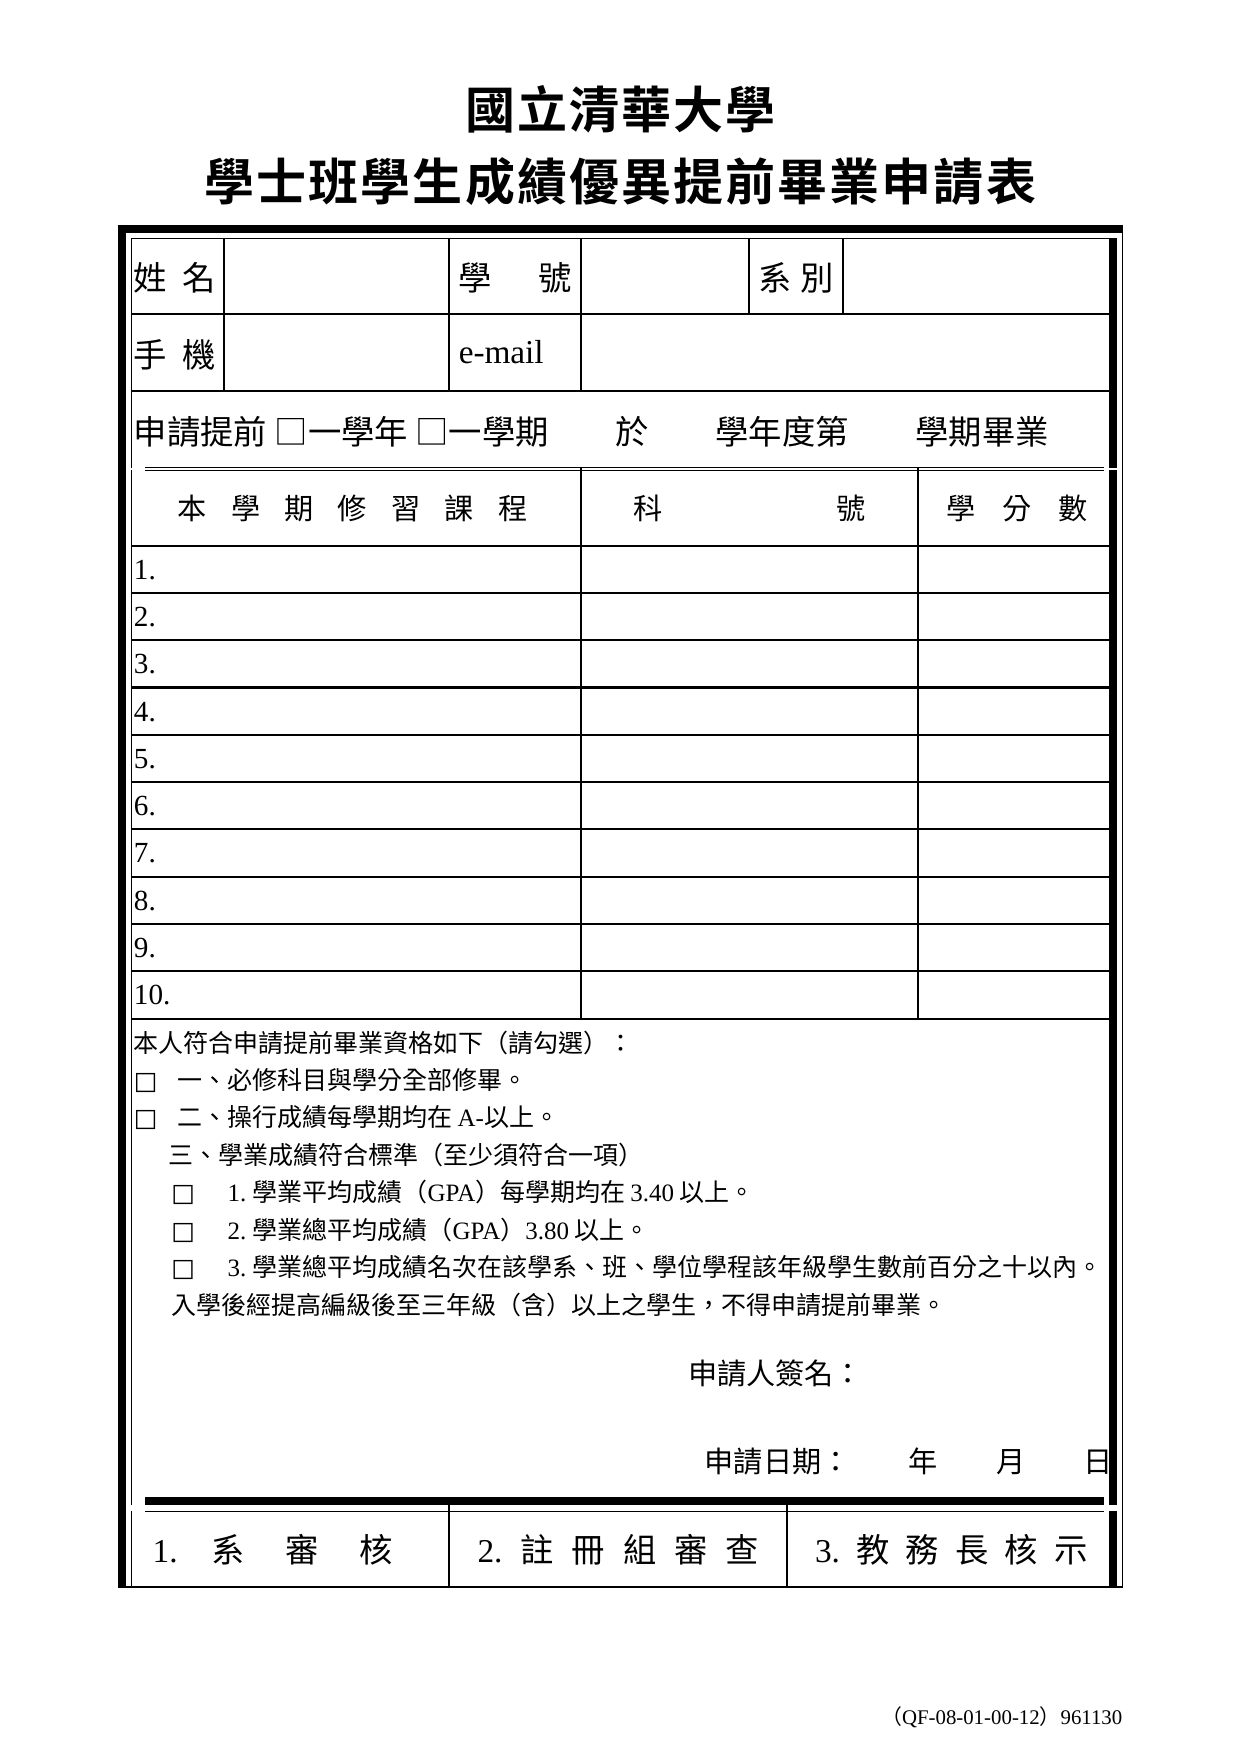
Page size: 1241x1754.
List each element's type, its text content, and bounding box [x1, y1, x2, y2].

table_cell [919, 878, 1109, 923]
table_header 姓名 [126, 233, 224, 313]
table_cell [582, 925, 917, 970]
table_cell [126, 828, 131, 876]
table_cell [919, 641, 1109, 686]
text 國立清華大學 [118, 70, 1122, 143]
table_cell 3.教務長核示 [788, 1497, 1116, 1586]
table_cell 5. [132, 736, 580, 781]
table_cell 10. [132, 972, 580, 1017]
table_cell [126, 313, 131, 390]
table_cell 科號 [582, 471, 917, 544]
table_cell [582, 972, 917, 1017]
table_cell [126, 970, 131, 1017]
table_cell [582, 783, 917, 828]
table_cell [582, 315, 1109, 390]
table_cell [582, 830, 917, 876]
table_cell 9. [132, 925, 580, 970]
table_cell 8. [132, 878, 580, 923]
table_cell [582, 689, 917, 734]
table_cell e-mail [450, 315, 580, 390]
table_cell 6. [132, 783, 580, 828]
table_cell [225, 315, 448, 390]
table_header [224, 233, 449, 238]
table_header [581, 233, 749, 238]
table_cell 本人符合申請提前畢業資格如下（請勾選）： 一、必修科目與學分全部修畢。 二、操行成績每學期均在A-以上。 三、學業成績符合標準（至少須符合一項） 1. 學業平均成績（GPA）每學期均在3.40以上。 2. 學業總平均成績（GPA）3.80以上。 3. 學業總平均成績名次在該學系、班、學位學程該年級學生數前百分之十以內。 入學後經提高編級後至三年級（含）以上之學生，不得申請提前畢業。 申請人簽名： 申請日期： 年 月 日 [132, 1020, 1109, 1497]
table_cell [919, 594, 1109, 639]
table_header 學號 [450, 239, 580, 313]
table_cell 4. [132, 689, 580, 734]
table_cell [582, 641, 917, 686]
table_cell [919, 925, 1109, 970]
table_cell 學分數 [919, 467, 1116, 544]
table_header [582, 239, 748, 313]
table_cell [126, 781, 131, 828]
table_cell [126, 734, 131, 781]
table_cell [126, 545, 131, 592]
table_cell [582, 594, 917, 639]
table_header [449, 233, 581, 238]
table_cell [919, 783, 1109, 828]
table_cell [919, 972, 1109, 1017]
table_cell 1. [132, 547, 580, 592]
table_cell [919, 689, 1109, 734]
table_header [843, 233, 1116, 238]
table_header [225, 239, 448, 313]
text 學士班學生成績優異提前畢業申請表 [118, 143, 1122, 215]
table_header 系別 [750, 239, 842, 313]
table_cell [126, 592, 131, 639]
table_cell 手機 [132, 315, 223, 390]
table_cell [126, 686, 131, 734]
table_cell [126, 923, 131, 970]
table_header [749, 233, 843, 238]
table_cell [582, 547, 917, 592]
table_cell [126, 639, 131, 686]
table_cell 7. [132, 830, 580, 876]
table_cell [450, 1505, 786, 1511]
table_cell [126, 876, 131, 923]
table_cell [582, 878, 917, 923]
table_cell [919, 736, 1109, 781]
table_cell 3. [132, 641, 580, 686]
table_cell [919, 547, 1109, 592]
table_cell 本學期修習課程 [126, 467, 580, 544]
table_cell 申請提前 □一學年 □一學期 於 學年度第 學期畢業 [132, 392, 1109, 467]
table_cell 1. 系 審 核 [126, 1497, 448, 1586]
table_cell [582, 736, 917, 781]
table_cell 2.註冊組審查 [450, 1512, 786, 1586]
table_header [844, 239, 1109, 313]
table_cell 2. [132, 594, 580, 639]
table_cell [919, 830, 1109, 876]
